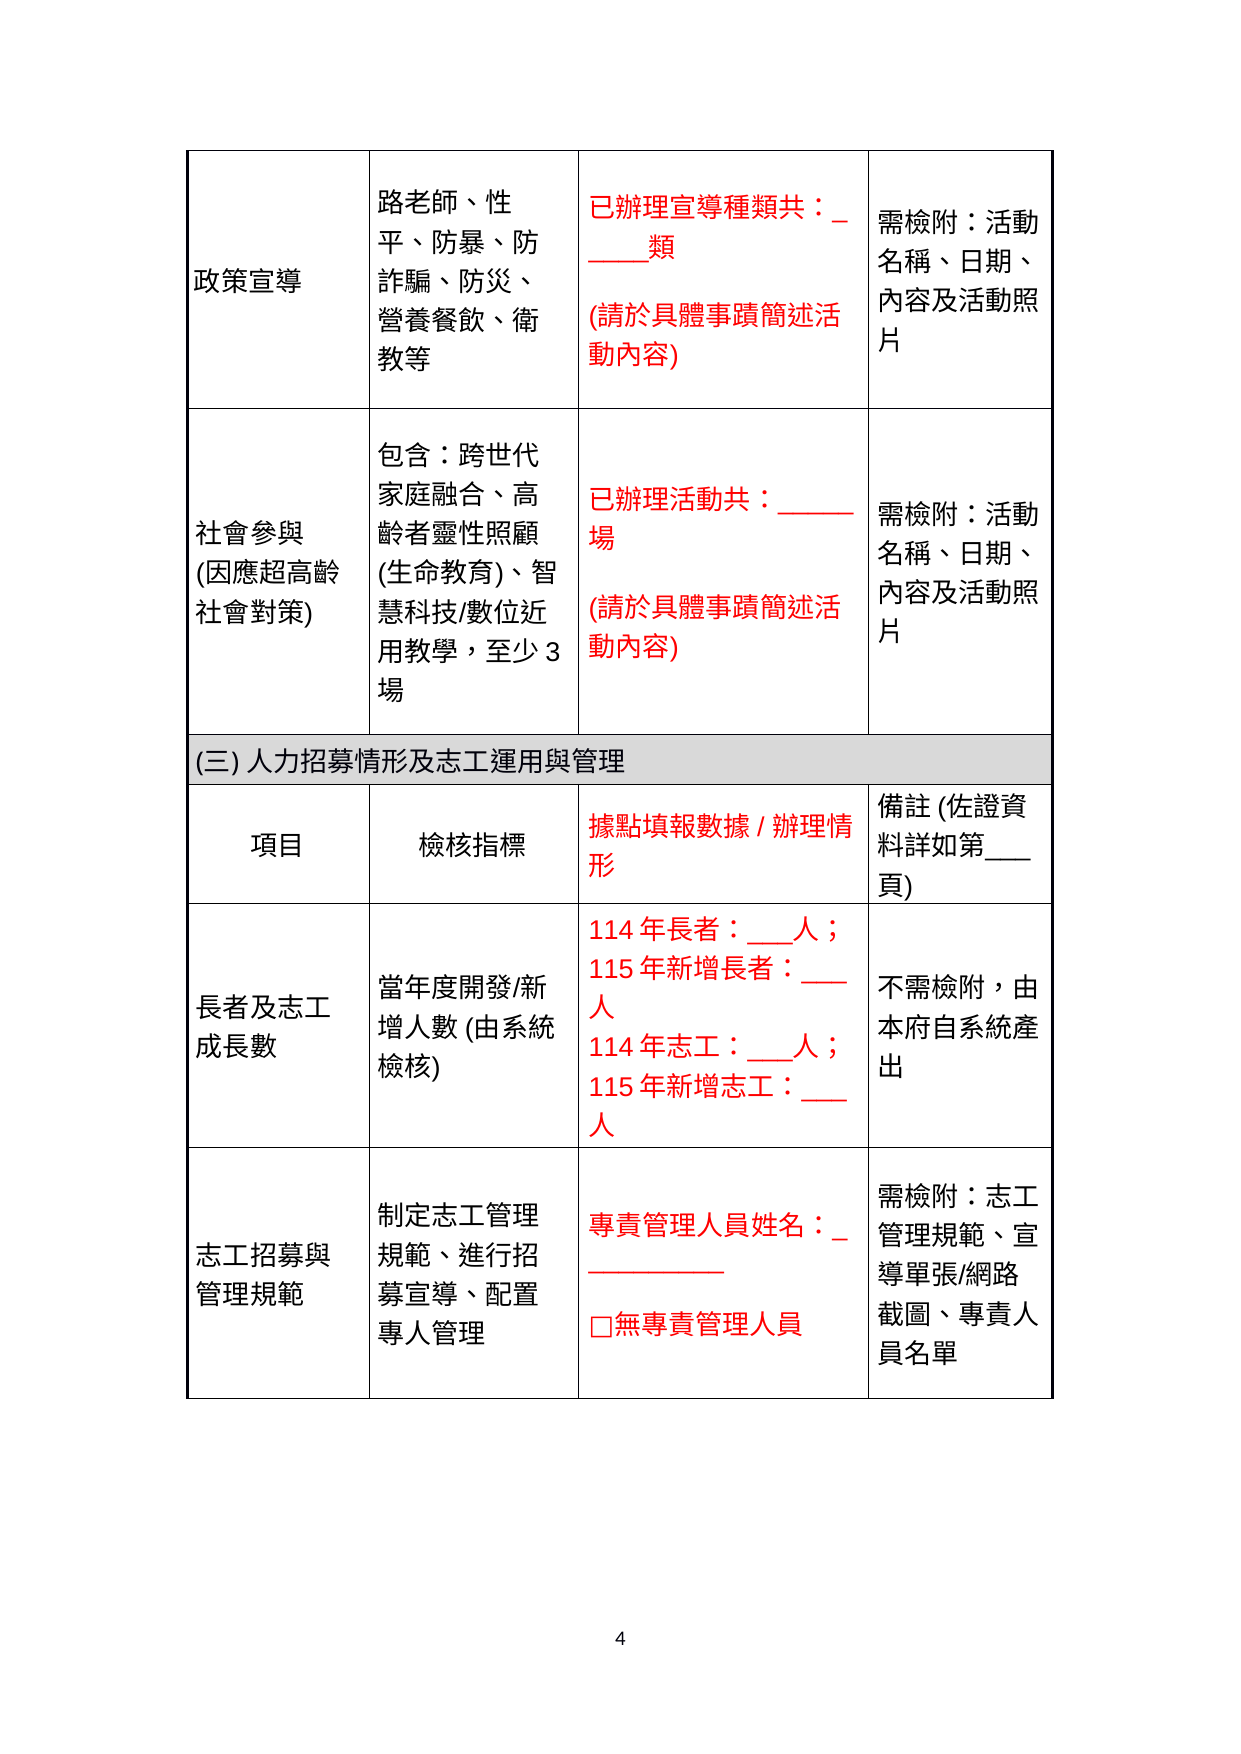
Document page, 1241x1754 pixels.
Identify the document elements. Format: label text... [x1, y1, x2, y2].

table_cell 需檢附：志工管理規範、宣導單張/網路截圖、專責人員名單 [869, 1148, 1051, 1398]
table_cell 已辦理宣導種類共：_____類 (請於具體事蹟簡述活動內容) [579, 151, 868, 408]
table_cell 包含：跨世代家庭融合、高齡者靈性照顧(生命教育)、智慧科技/數位近用教學，至少3場 [370, 409, 578, 733]
table_cell 政策宣導 [189, 151, 369, 408]
table_cell 需檢附：活動名稱、日期、內容及活動照片 [869, 409, 1051, 733]
table_cell 社會參與 (因應超高齡社會對策) [189, 409, 369, 733]
table_cell 據點填報數據 / 辦理情形 [579, 785, 868, 903]
table_cell 制定志工管理規範、進行招募宣導、配置專人管理 [370, 1148, 578, 1398]
table_cell 當年度開發/新增人數 (由系統檢核) [370, 904, 578, 1147]
table_cell 備註 (佐證資料詳如第___頁) [869, 785, 1051, 903]
table_cell 114年長者：___人；115年新增長者：___人 114年志工：___人；115年新增志工：___人 [579, 904, 868, 1147]
table_cell 項目 [189, 785, 369, 903]
table_cell 檢核指標 [370, 785, 578, 903]
table_cell 需檢附：活動名稱、日期、內容及活動照片 [869, 151, 1051, 408]
table_cell 專責管理人員姓名：__________ □無專責管理人員 [579, 1148, 868, 1398]
table_cell 已辦理活動共：_____場 (請於具體事蹟簡述活動內容) [579, 409, 868, 733]
table_cell 長者及志工成長數 [189, 904, 369, 1147]
table_cell 路老師、性平、防暴、防詐騙、防災、營養餐飲、衛教等 [370, 151, 578, 408]
table_cell (三) 人力招募情形及志工運用與管理 [189, 735, 1051, 784]
table_cell 不需檢附，由本府自系統產出 [869, 904, 1051, 1147]
table_cell 志工招募與管理規範 [189, 1148, 369, 1398]
